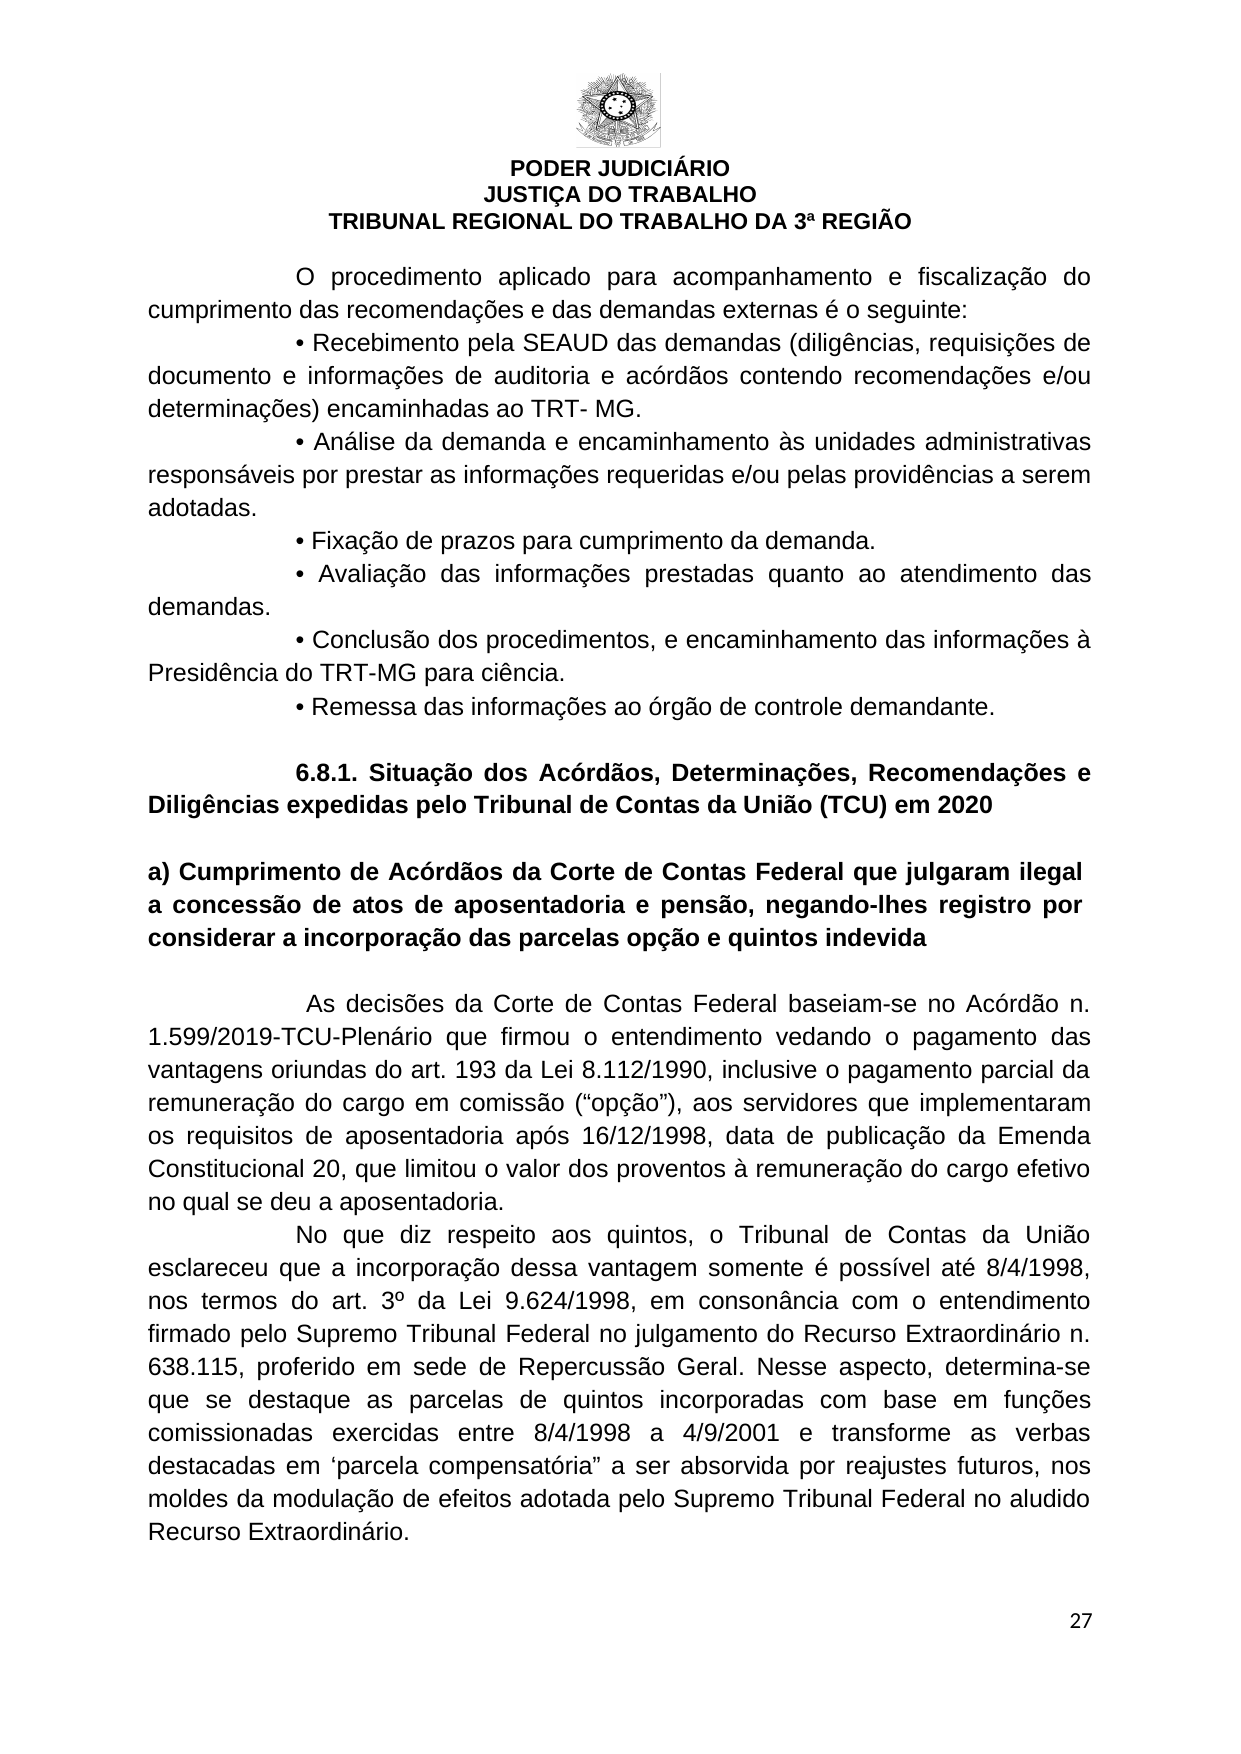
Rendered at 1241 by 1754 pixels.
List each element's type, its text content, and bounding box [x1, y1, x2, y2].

text No que diz respeito aos quintos, o Tribunal de Contas da União esclareceu que a incorporação dessa vantagem somente é possível até 8/4/1998, nos termos do art. 3º da Lei 9.624/1998, em consonância com o entendimento firmado pelo Supremo Tribunal Federal no julgamento do Recurso Extraordinário n. 638.115, proferido em sede de Repercussão Geral. Nesse aspecto, determina-se que se destaque as parcelas de quintos incorporadas com base em funções comissionadas exercidas entre 8/4/1998 a 4/9/2001 e transforme as verbas destacadas em ‘parcela compensatória” a ser absorvida por reajustes futuros, nos moldes da modulação de efeitos adotada pelo Supremo Tribunal Federal no aludido Recurso Extraordinário. [148, 1220, 1092, 1546]
text • Remessa das informações ao órgão de controle demandante. [148, 691, 1092, 720]
text • Recebimento pela SEAUD das demandas (diligências, requisições de documento e informações de auditoria e acórdãos contendo recomendações e/ou determinações) encaminhadas ao TRT- MG. [148, 328, 1092, 423]
text • Avaliação das informações prestadas quanto ao atendimento das demandas. [148, 559, 1092, 621]
text 6.8.1. Situação dos Acórdãos, Determinações, Recomendações e Diligências expedidas pelo Tribunal de Contas da União (TCU) em 2020 [148, 757, 1092, 819]
text • Análise da demanda e encaminhamento às unidades administrativas responsáveis por prestar as informações requeridas e/ou pelas providências a serem adotadas. [148, 427, 1092, 522]
text O procedimento aplicado para acompanhamento e fiscalização do cumprimento das recomendações e das demandas externas é o seguinte: [148, 262, 1092, 324]
text • Conclusão dos procedimentos, e encaminhamento das informações à Presidência do TRT-MG para ciência. [148, 625, 1092, 687]
text • Fixação de prazos para cumprimento da demanda. [148, 526, 1092, 555]
text a) Cumprimento de Acórdãos da Corte de Contas Federal que julgaram ilegal a concessão de atos de aposentadoria e pensão, negando-lhes registro por considerar a incorporação das parcelas opção e quintos indevida [148, 857, 1084, 951]
text As decisões da Corte de Contas Federal baseiam-se no Acórdão n. 1.599/2019-TCU-Plenário que firmou o entendimento vedando o pagamento das vantagens oriundas do art. 193 da Lei 8.112/1990, inclusive o pagamento parcial da remuneração do cargo em comissão (“opção”), aos servidores que implementaram os requisitos de aposentadoria após 16/12/1998, data de publicação da Emenda Constitucional 20, que limitou o valor dos proventos à remuneração do cargo efetivo no qual se deu a aposentadoria. [148, 989, 1092, 1216]
